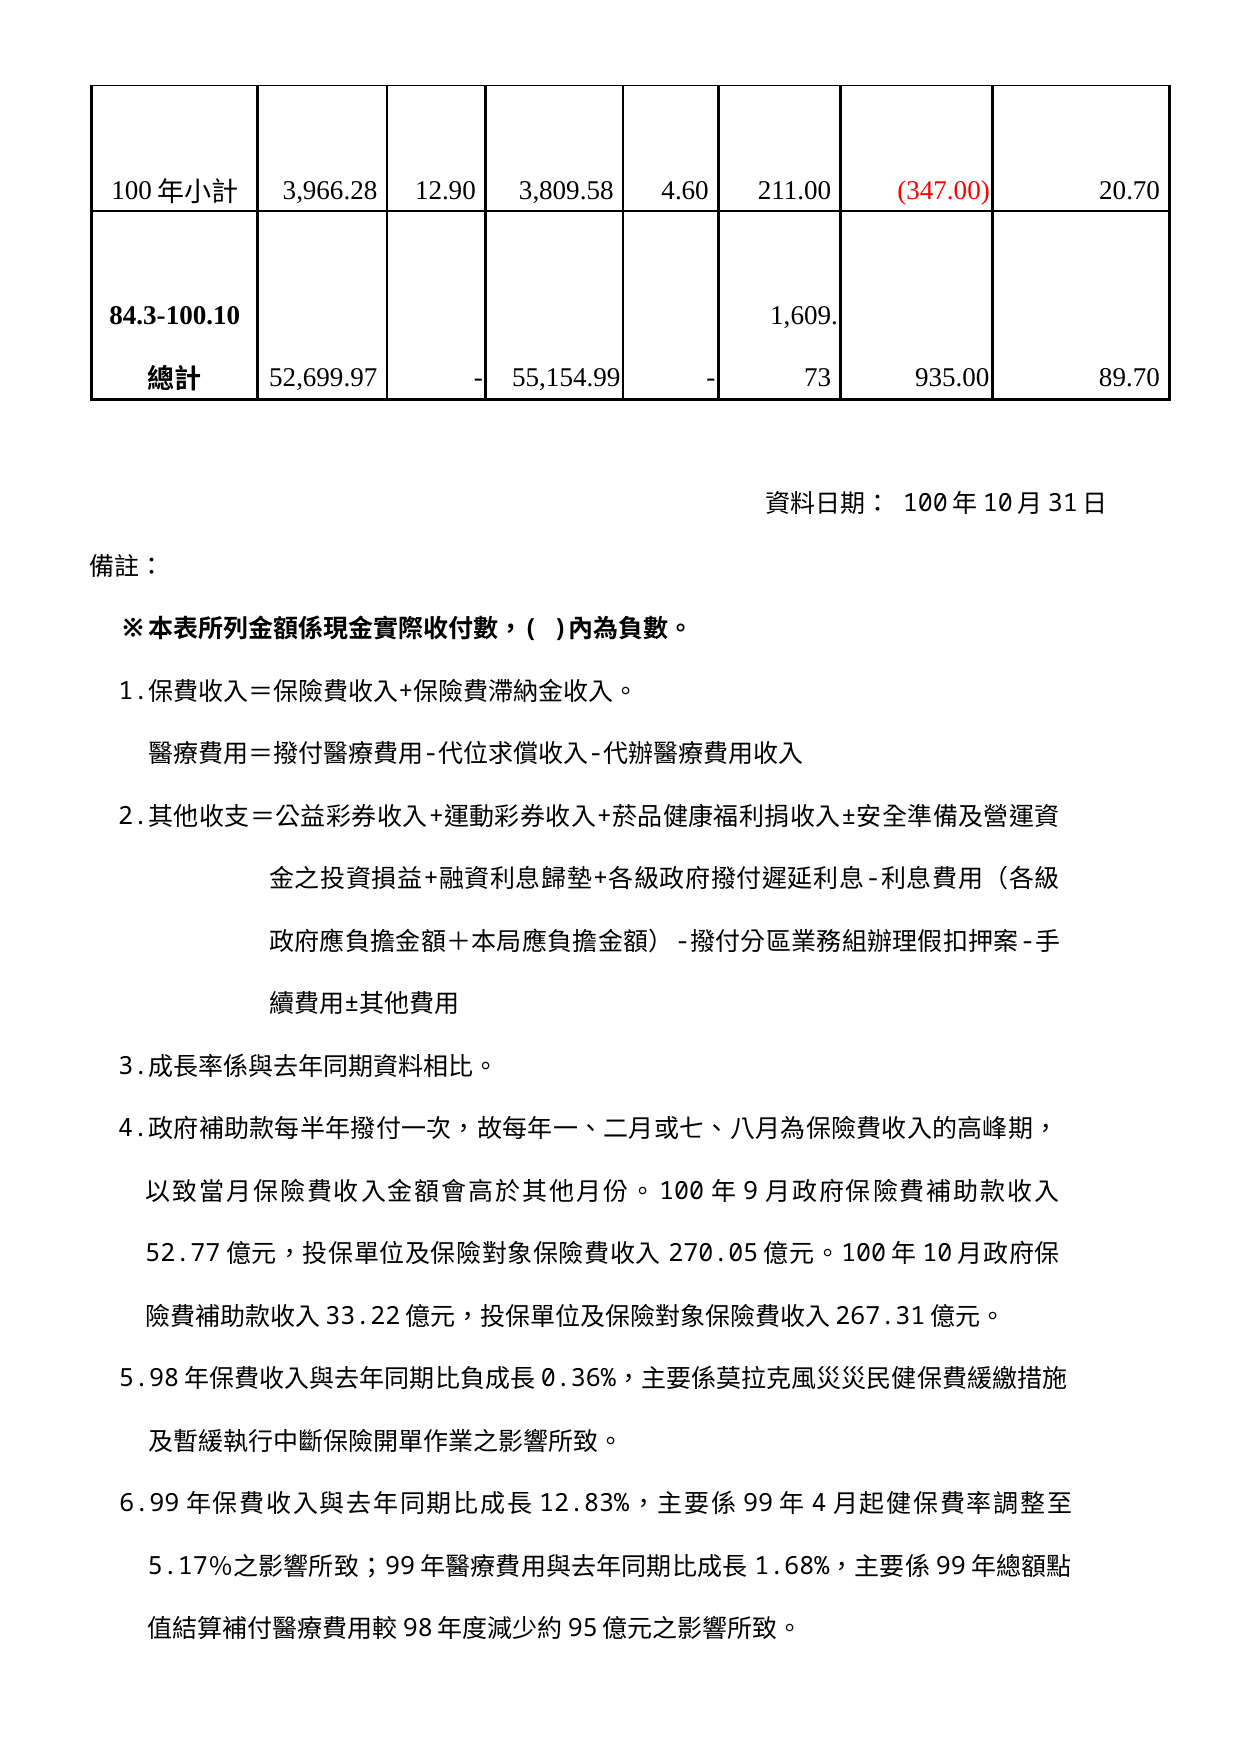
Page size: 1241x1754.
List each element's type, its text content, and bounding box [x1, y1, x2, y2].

text 資料日期： 100年10月31日 [89, 460, 1107, 523]
text 醫療費用＝撥付醫療費用-代位求償收入-代辦醫療費用收入 [118, 710, 1073, 773]
table_cell 20.70 [994, 86, 1168, 210]
table_cell - [388, 212, 484, 398]
table_cell 1,609.73 [720, 212, 839, 398]
table_cell 100年小計 [93, 86, 256, 210]
table_cell 3,809.58 [487, 86, 622, 210]
table_cell 84.3-100.10 總計 [93, 212, 256, 398]
table_cell 935.00 [842, 212, 991, 398]
table_cell (347.00) [842, 86, 991, 210]
text 2.其他收支＝公益彩券收入+運動彩券收入+菸品健康福利捐收入±安全準備及營運資金之投資損益+融資利息歸墊+各級政府撥付遲延利息-利息費用（各級政府應負擔金額＋本局應負擔金額）-撥付分區業務組辦理假扣押案-手續費用±其他費用 [118, 773, 1060, 1023]
table_cell 3,966.28 [259, 86, 386, 210]
text 1.保費收入＝保險費收入+保險費滯納金收入。 [118, 648, 1073, 710]
table_cell 211.00 [720, 86, 839, 210]
text ※本表所列金額係現金實際收付數，( )內為負數。 [118, 585, 1073, 648]
table_cell 12.90 [388, 86, 484, 210]
text 4.政府補助款每半年撥付一次，故每年一、二月或七、八月為保險費收入的高峰期，以致當月保險費收入金額會高於其他月份。100年9月政府保險費補助款收入52.77億元，投保單位及保險對象保險費收入270.05億元。100年10月政府保險費補助款收入33.22億元，投保單位及保險對象保險費收入267.31億元。 [118, 1085, 1060, 1335]
table_cell 4.60 [624, 86, 717, 210]
text 6.99年保費收入與去年同期比成長12.83%，主要係99年4月起健保費率調整至5.17％之影響所致；99年醫療費用與去年同期比成長1.68%，主要係99年總額點值結算補付醫療費用較98年度減少約95億元之影響所致。 [119, 1460, 1072, 1648]
text 5.98年保費收入與去年同期比負成長0.36%，主要係莫拉克風災災民健保費緩繳措施及暫緩執行中斷保險開單作業之影響所致。 [119, 1335, 1068, 1460]
table_cell 89.70 [994, 212, 1168, 398]
table_cell - [624, 212, 717, 398]
table_cell 52,699.97 [259, 212, 386, 398]
table_cell 55,154.99 [487, 212, 622, 398]
text 3.成長率係與去年同期資料相比。 [118, 1023, 1060, 1085]
text 備註： [64, 523, 1073, 585]
